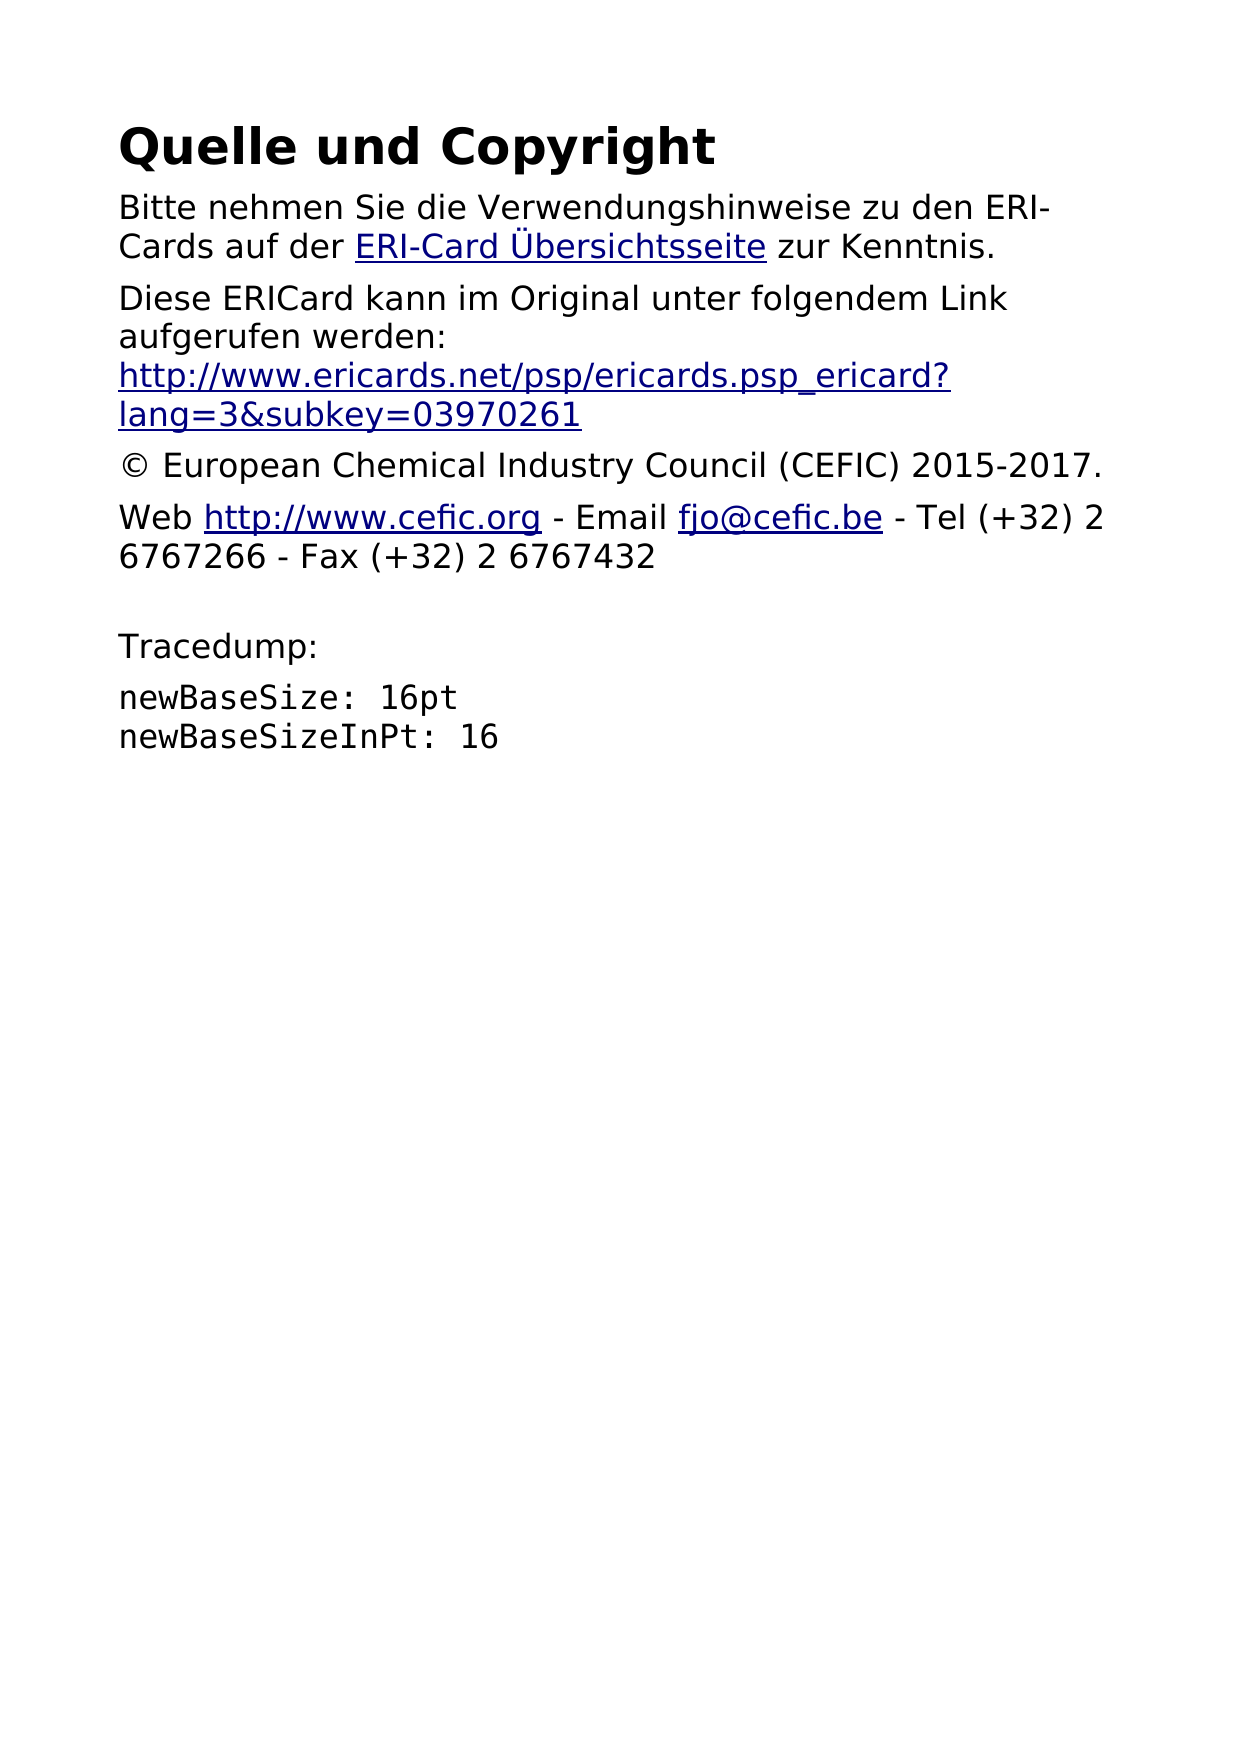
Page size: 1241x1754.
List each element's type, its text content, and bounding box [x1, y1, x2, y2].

text Web http://www.cefic.org - Email fjo@cefic.be - Tel (+32) 2 6767266 - Fax (+32) 2 6767432 [118, 498, 1122, 576]
text Diese ERICard kann im Original unter folgendem Link aufgerufen werden: http://www.ericards.net/psp/ericards.psp_ericard?lang=3&subkey=03970261 [118, 279, 1122, 434]
subtitle Quelle und Copyright [118, 118, 1122, 176]
text © European Chemical Industry Council (CEFIC) 2015-2017. [118, 447, 1122, 486]
text newBaseSize: 16pt newBaseSizeInPt: 16 [118, 679, 1122, 756]
text Bitte nehmen Sie die Verwendungshinweise zu den ERI-Cards auf der ERI-Card Übersichtsseite zur Kenntnis. [118, 189, 1122, 267]
text Tracedump: [118, 588, 1122, 666]
